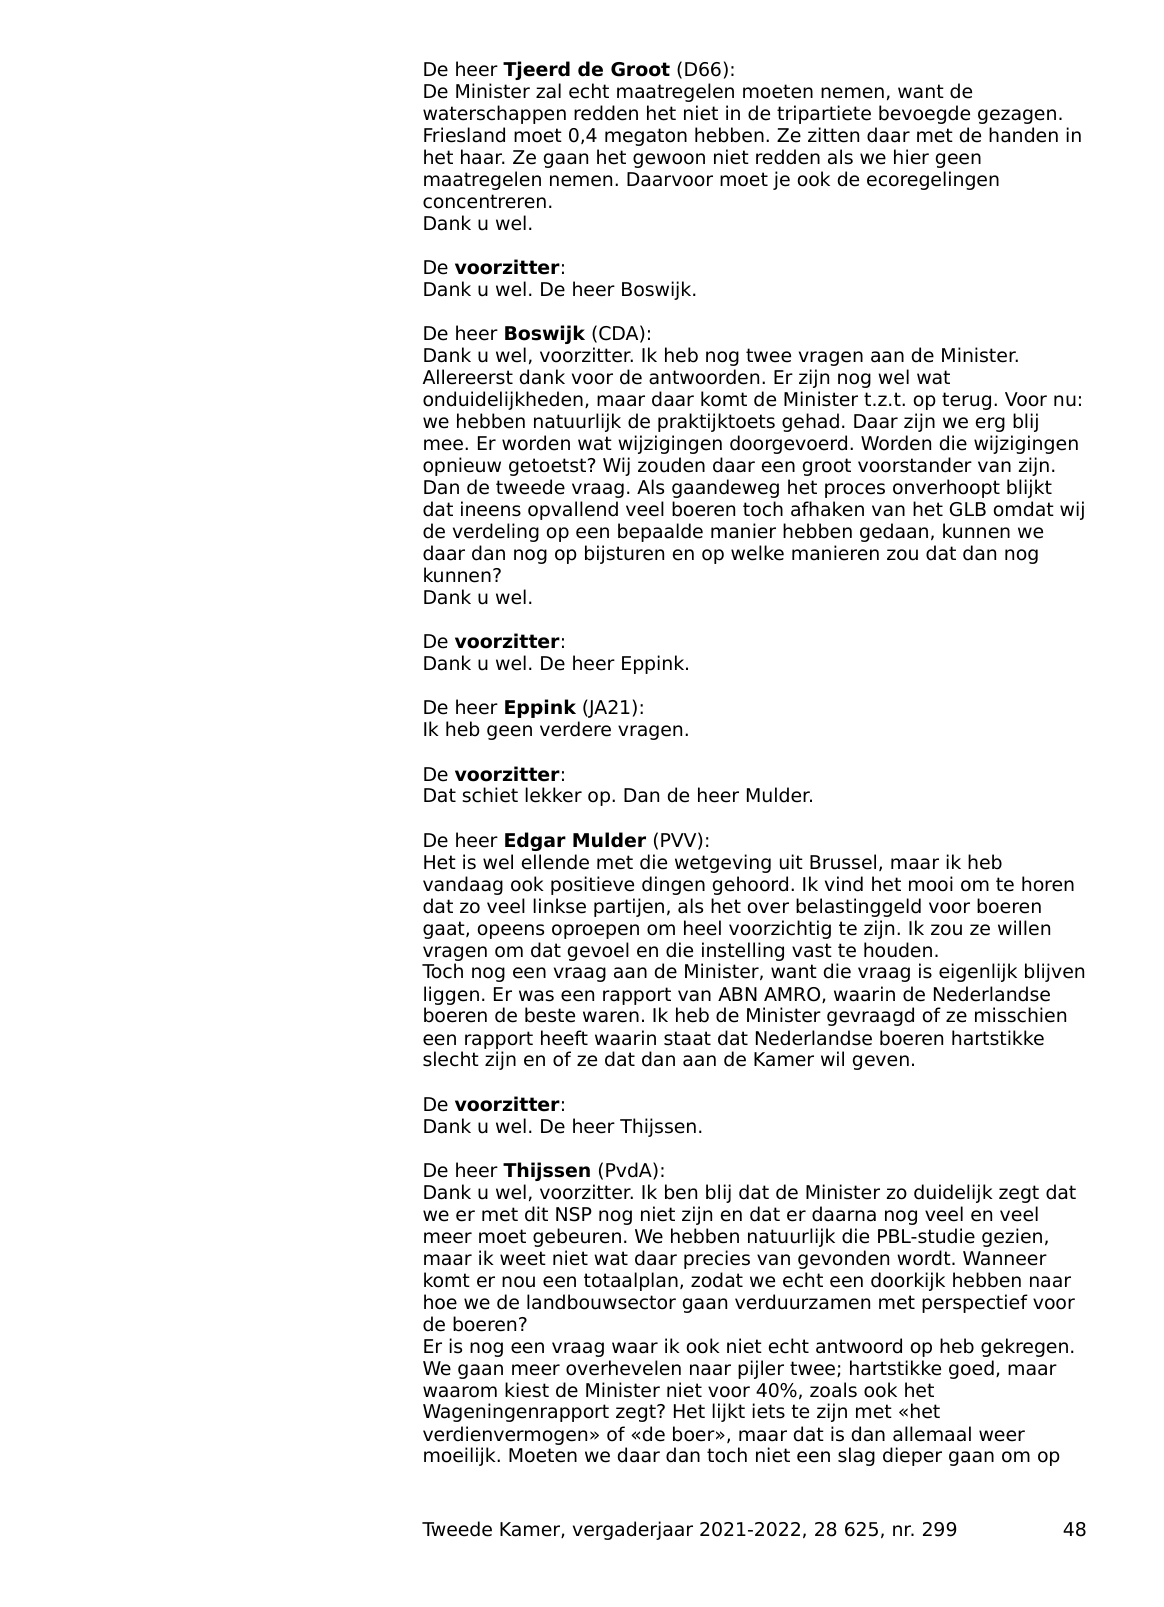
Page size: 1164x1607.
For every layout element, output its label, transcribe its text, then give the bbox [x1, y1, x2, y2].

text De heer Thijssen (PvdA): [422, 1160, 1087, 1182]
text Toch nog een vraag aan de Minister, want die vraag is eigenlijk blijven liggen. Er was een rapport van ABN AMRO, waarin de Nederlandse boeren de beste waren. Ik heb de Minister gevraagd of ze misschien een rapport heeft waarin staat dat Nederlandse boeren hartstikke slecht zijn en of ze dat dan aan de Kamer wil geven. [422, 961, 1087, 1071]
text Dank u wel, voorzitter. Ik ben blij dat de Minister zo duidelijk zegt dat we er met dit NSP nog niet zijn en dat er daarna nog veel en veel meer moet gebeuren. We hebben natuurlijk die PBL-studie gezien, maar ik weet niet wat daar precies van gevonden wordt. Wanneer komt er nou een totaalplan, zodat we echt een doorkijk hebben naar hoe we de landbouwsector gaan verduurzamen met perspectief voor de boeren? [422, 1182, 1087, 1336]
text Er is nog een vraag waar ik ook niet echt antwoord op heb gekregen. We gaan meer overhevelen naar pijler twee; hartstikke goed, maar waarom kiest de Minister niet voor 40%, zoals ook het Wageningenrapport zegt? Het lijkt iets te zijn met «het verdienvermogen» of «de boer», maar dat is dan allemaal weer moeilijk. Moeten we daar dan toch niet een slag dieper gaan om op [422, 1336, 1087, 1467]
text De heer Boswijk (CDA): [422, 323, 1087, 345]
text De voorzitter: [422, 1093, 1087, 1116]
text De heer Tjeerd de Groot (D66): [422, 59, 1087, 81]
text De heer Edgar Mulder (PVV): [422, 829, 1087, 852]
text Dank u wel. [422, 213, 1087, 235]
text Dank u wel. De heer Boswijk. [422, 279, 1087, 301]
text Het is wel ellende met die wetgeving uit Brussel, maar ik heb vandaag ook positieve dingen gehoord. Ik vind het mooi om te horen dat zo veel linkse partijen, als het over belastinggeld voor boeren gaat, opeens oproepen om heel voorzichtig te zijn. Ik zou ze willen vragen om dat gevoel en die instelling vast te houden. [422, 852, 1087, 961]
text De heer Eppink (JA21): [422, 697, 1087, 719]
text De Minister zal echt maatregelen moeten nemen, want de waterschappen redden het niet in de tripartiete bevoegde gezagen. Friesland moet 0,4 megaton hebben. Ze zitten daar met de handen in het haar. Ze gaan het gewoon niet redden als we hier geen maatregelen nemen. Daarvoor moet je ook de ecoregelingen concentreren. [422, 81, 1087, 213]
text Ik heb geen verdere vragen. [422, 719, 1087, 741]
text Dank u wel, voorzitter. Ik heb nog twee vragen aan de Minister. Allereerst dank voor de antwoorden. Er zijn nog wel wat onduidelijkheden, maar daar komt de Minister t.z.t. op terug. Voor nu: we hebben natuurlijk de praktijktoets gehad. Daar zijn we erg blij mee. Er worden wat wijzigingen doorgevoerd. Worden die wijzigingen opnieuw getoetst? Wij zouden daar een groot voorstander van zijn. [422, 345, 1087, 477]
text De voorzitter: [422, 631, 1087, 653]
text De voorzitter: [422, 257, 1087, 279]
text Dat schiet lekker op. Dan de heer Mulder. [422, 785, 1087, 807]
text Dank u wel. De heer Thijssen. [422, 1116, 1087, 1137]
text Dank u wel. [422, 587, 1087, 609]
text De voorzitter: [422, 763, 1087, 785]
text Dank u wel. De heer Eppink. [422, 653, 1087, 675]
text Dan de tweede vraag. Als gaandeweg het proces onverhoopt blijkt dat ineens opvallend veel boeren toch afhaken van het GLB omdat wij de verdeling op een bepaalde manier hebben gedaan, kunnen we daar dan nog op bijsturen en op welke manieren zou dat dan nog kunnen? [422, 477, 1087, 587]
